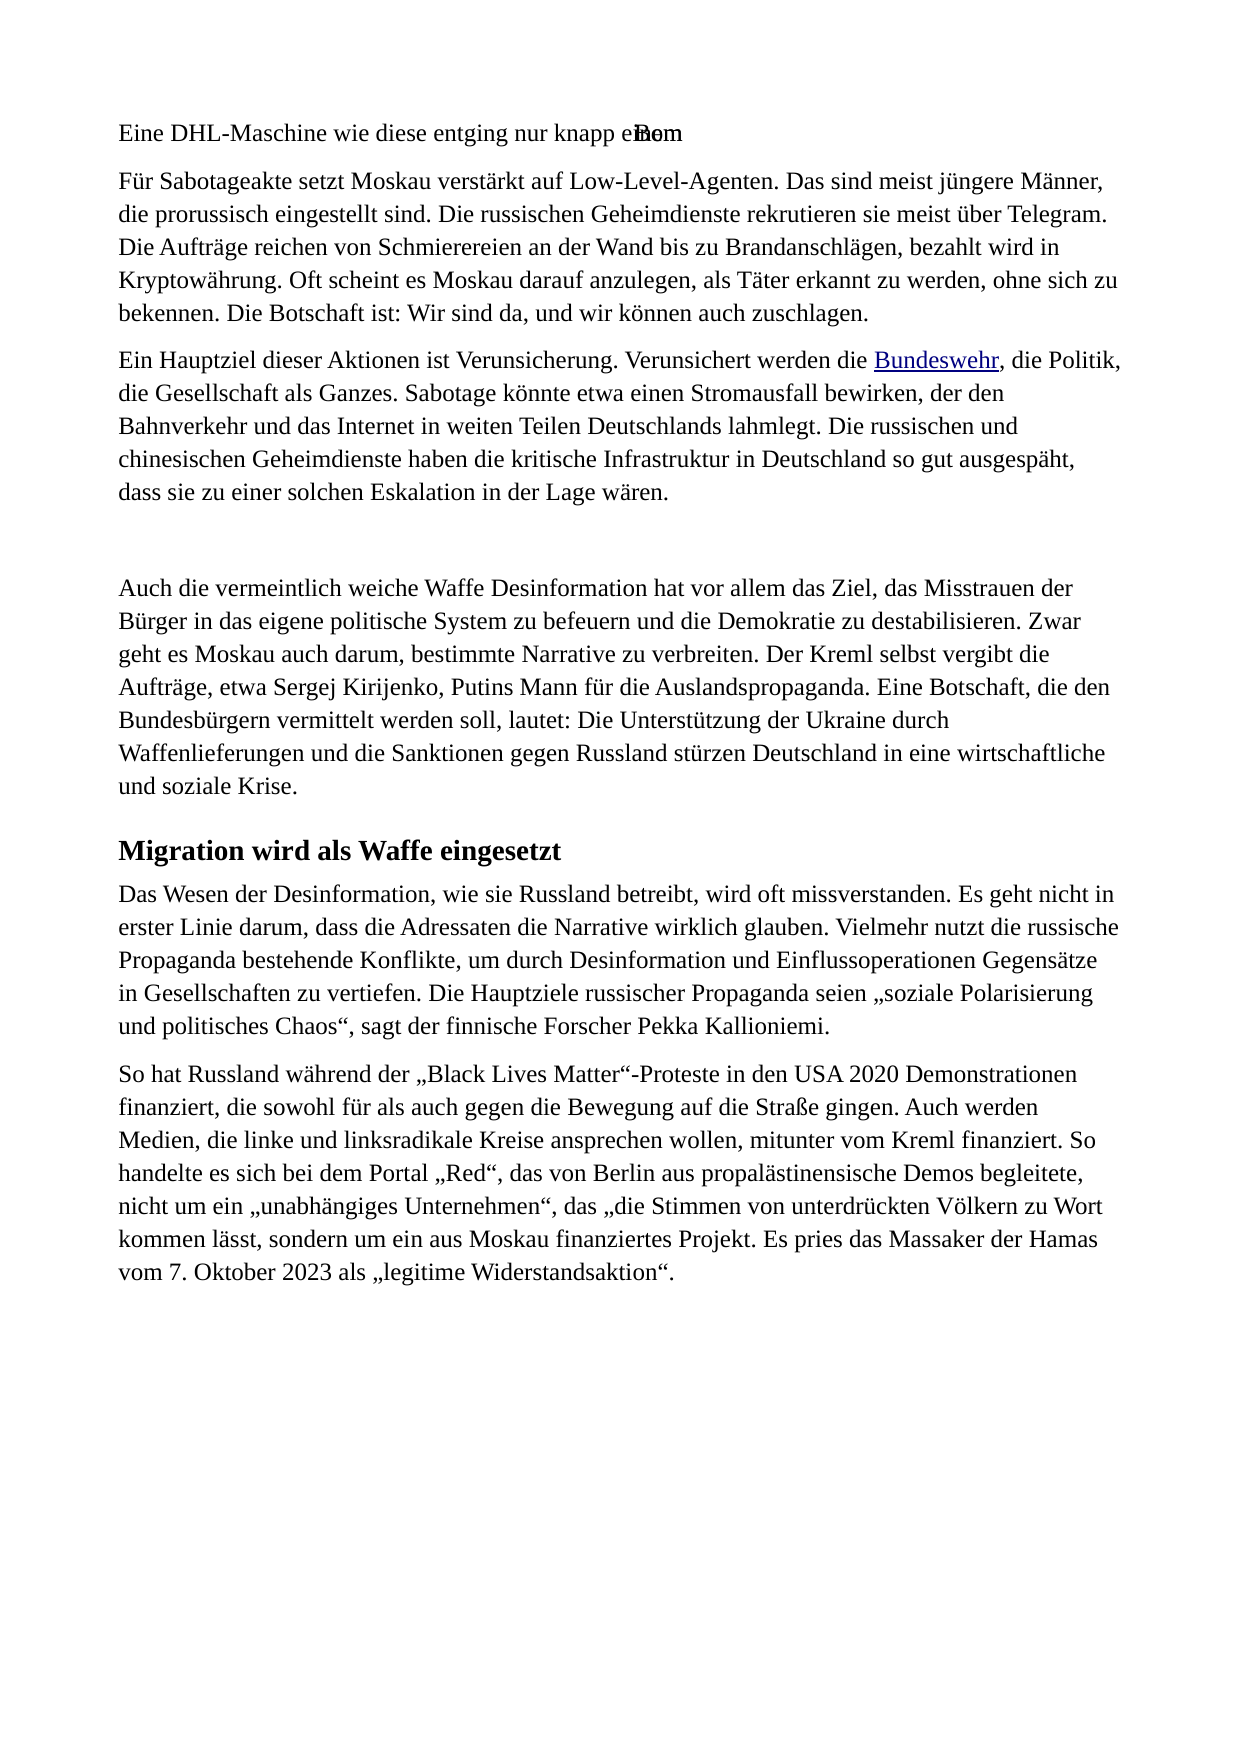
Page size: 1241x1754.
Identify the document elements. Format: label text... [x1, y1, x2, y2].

text Eine DHL-Maschine wie diese entging nur knapp einem Bombenanschlag, bei dem ein Frachtflugzeug in der Luft hätte explodieren sollen.dpa [118, 118, 1122, 147]
text Für Sabotageakte setzt Moskau verstärkt auf Low-Level-Agenten. Das sind meist jüngere Männer, die prorussisch eingestellt sind. Die russischen Geheimdienste rekrutieren sie meist über Telegram. Die Aufträge reichen von Schmierereien an der Wand bis zu Brandanschlägen, bezahlt wird in Kryptowährung. Oft scheint es Moskau darauf anzulegen, als Täter erkannt zu werden, ohne sich zu bekennen. Die Botschaft ist: Wir sind da, und wir können auch zuschlagen. [118, 166, 1122, 327]
subtitle Migration wird als Waffe eingesetzt [118, 833, 1122, 867]
text Ein Hauptziel dieser Aktionen ist Verunsicherung. Verunsichert werden die Bundeswehr, die Politik, die Gesellschaft als Ganzes. Sabotage könnte etwa einen Stromausfall bewirken, der den Bahnverkehr und das Internet in weiten Teilen Deutschlands lahmlegt. Die russischen und chinesischen Geheimdienste haben die kritische Infrastruktur in Deutschland so gut ausgespäht, dass sie zu einer solchen Eskalation in der Lage wären. [118, 345, 1122, 506]
text So hat Russland während der „Black Lives Matter“-Proteste in den USA 2020 Demonstrationen finanziert, die sowohl für als auch gegen die Bewegung auf die Straße gingen. Auch werden Medien, die linke und linksradikale Kreise ansprechen wollen, mitunter vom Kreml finanziert. So handelte es sich bei dem Portal „Red“, das von Berlin aus propalästinensische Demos begleitete, nicht um ein „unabhängiges Unternehmen“, das „die Stimmen von unterdrückten Völkern zu Wort kommen lässt, sondern um ein aus Moskau finanziertes Projekt. Es pries das Massaker der Hamas vom 7. Oktober 2023 als „legitime Widerstandsaktion“. [118, 1059, 1122, 1286]
text Auch die vermeintlich weiche Waffe Desinformation hat vor allem das Ziel, das Misstrauen der Bürger in das eigene politische System zu befeuern und die Demokratie zu destabilisieren. Zwar geht es Moskau auch darum, bestimmte Narrative zu verbreiten. Der Kreml selbst vergibt die Aufträge, etwa Sergej Kirijenko, Putins Mann für die Auslandspropaganda. Eine Botschaft, die den Bundesbürgern vermittelt werden soll, lautet: Die Unterstützung der Ukraine durch Waffenlieferungen und die Sanktionen gegen Russland stürzen Deutschland in eine wirtschaftliche und soziale Krise. [118, 573, 1122, 799]
text Das Wesen der Desinformation, wie sie Russland betreibt, wird oft missverstanden. Es geht nicht in erster Linie darum, dass die Adressaten die Narrative wirklich glauben. Vielmehr nutzt die russische Propaganda bestehende Konflikte, um durch Desinformation und Einflussoperationen Gegensätze in Gesellschaften zu vertiefen. Die Hauptziele russischer Propaganda seien „soziale Polarisierung und politisches Chaos“, sagt der finnische Forscher Pekka Kallioniemi. [118, 879, 1122, 1040]
